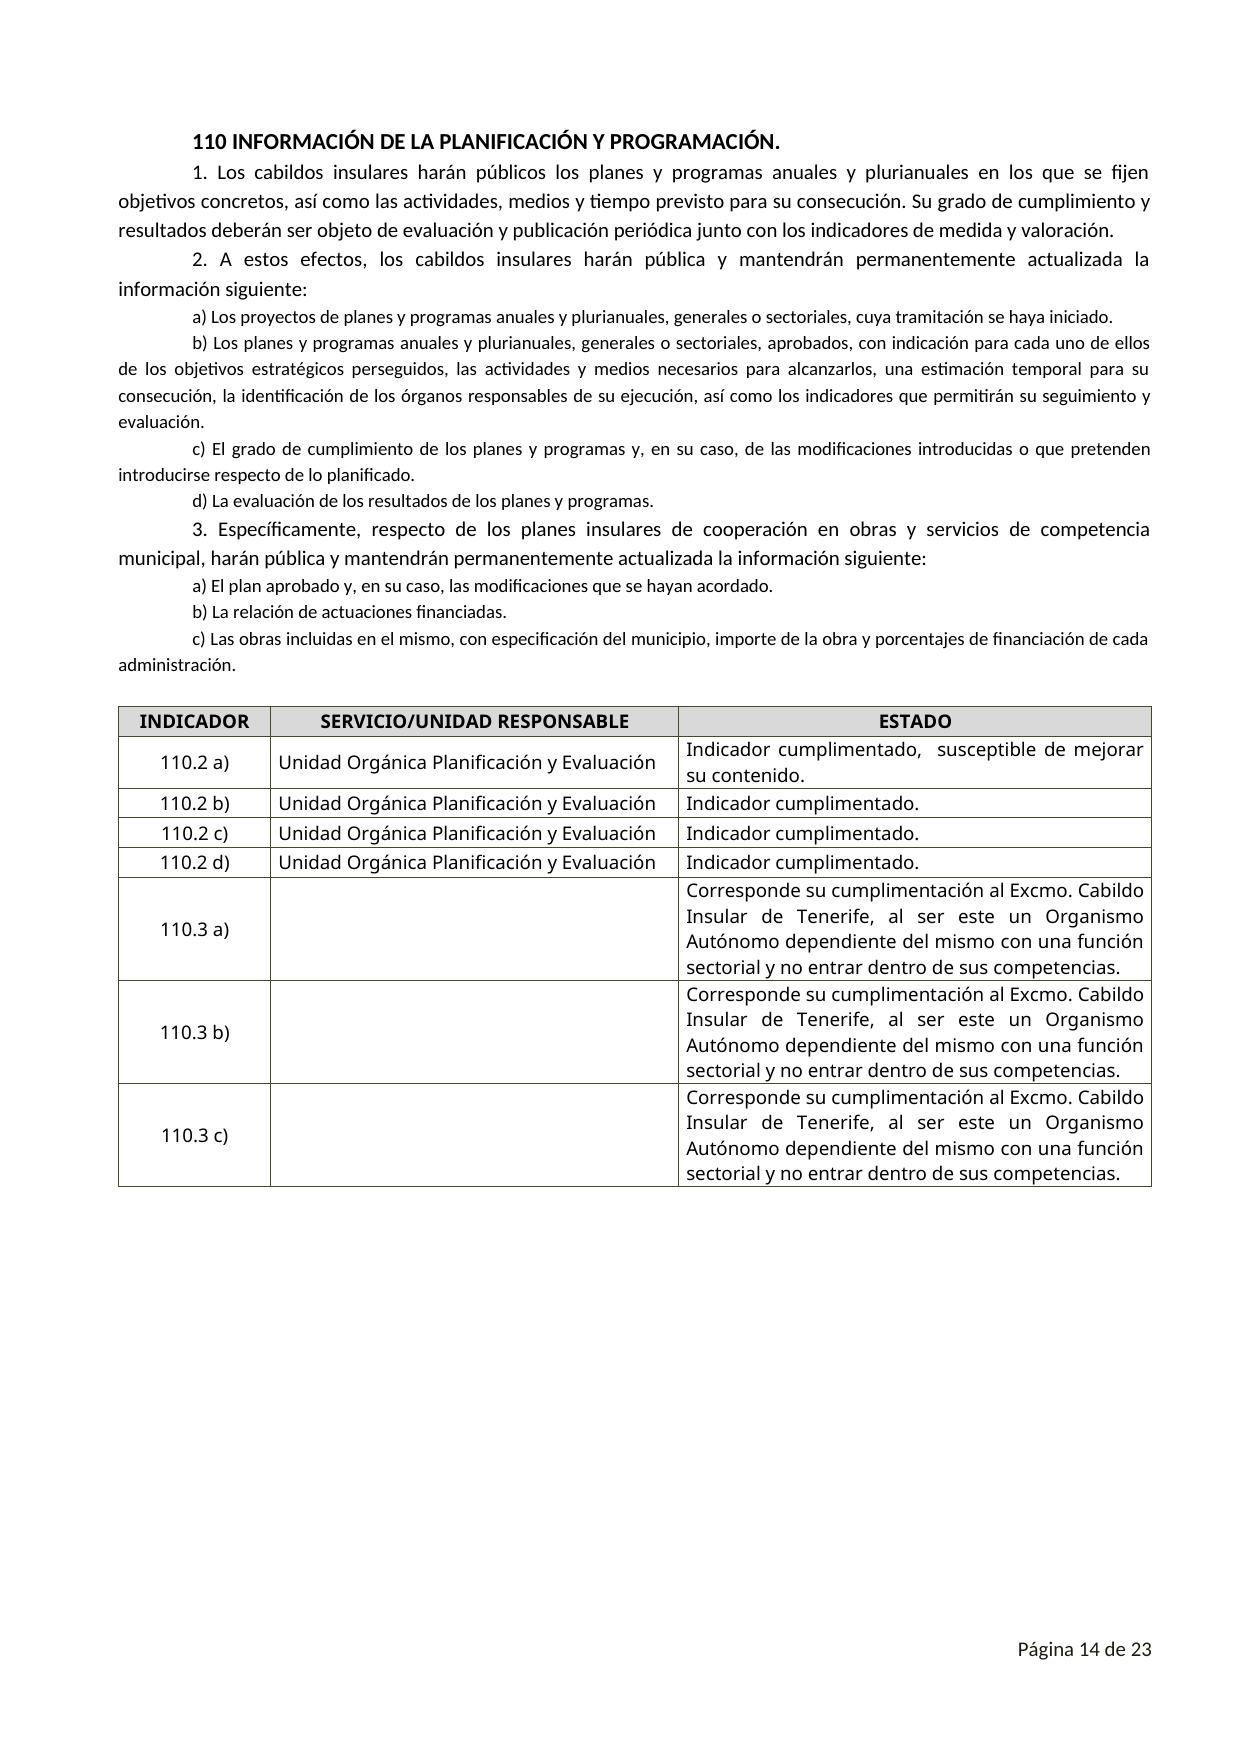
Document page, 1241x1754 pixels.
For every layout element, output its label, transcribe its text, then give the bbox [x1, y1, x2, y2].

table_cell Corresponde su cumplimentación al Excmo. Cabildo Insular de Tenerife, al ser este un Organismo Autónomo dependiente del mismo con una función sectorial y no entrar dentro de sus competencias. [679, 1084, 1151, 1186]
text 1. Los cabildos insulares harán públicos los planes y programas anuales y plurianuales en los que se fijen objetivos concretos, así como las actividades, medios y tiempo previsto para su consecución. Su grado de cumplimiento y resultados deberán ser objeto de evaluación y publicación periódica junto con los indicadores de medida y valoración. [118, 159, 1152, 243]
table_cell Corresponde su cumplimentación al Excmo. Cabildo Insular de Tenerife, al ser este un Organismo Autónomo dependiente del mismo con una función sectorial y no entrar dentro de sus competencias. [679, 878, 1151, 980]
table_cell Indicador cumplimentado. [679, 789, 1151, 817]
table_cell 110.3 a) [119, 878, 270, 980]
table_cell 110.3 b) [119, 981, 270, 1083]
table_cell Unidad Orgánica Planificación y Evaluación [271, 848, 678, 877]
text a) Los proyectos de planes y programas anuales y plurianuales, generales o sectoriales, cuya tramitación se haya iniciado. [118, 305, 1152, 328]
table_cell Indicador cumplimentado. [679, 818, 1151, 847]
table_header SERVICIO/UNIDAD RESPONSABLE [271, 707, 678, 736]
table_cell [271, 1084, 678, 1186]
table_cell Unidad Orgánica Planificación y Evaluación [271, 789, 678, 817]
table_cell 110.2 d) [119, 848, 270, 877]
table_cell Indicador cumplimentado. [679, 848, 1151, 877]
table_cell 110.2 c) [119, 818, 270, 847]
table_cell [271, 981, 678, 1083]
table_header INDICADOR [119, 707, 270, 736]
text a) El plan aprobado y, en su caso, las modificaciones que se hayan acordado. [118, 574, 1152, 597]
table_cell [271, 878, 678, 980]
text 2. A estos efectos, los cabildos insulares harán pública y mantendrán permanentemente actualizada la información siguiente: [118, 247, 1152, 301]
text c) El grado de cumplimiento de los planes y programas y, en su caso, de las modificaciones introducidas o que pretenden introducirse respecto de lo planificado. [118, 437, 1152, 486]
table_cell 110.3 c) [119, 1084, 270, 1186]
table_cell 110.2 a) [119, 737, 270, 788]
text 3. Específicamente, respecto de los planes insulares de cooperación en obras y servicios de competencia municipal, harán pública y mantendrán permanentemente actualizada la información siguiente: [118, 516, 1152, 570]
table_cell 110.2 b) [119, 789, 270, 817]
table_header ESTADO [679, 707, 1151, 736]
text c) Las obras incluidas en el mismo, con especificación del municipio, importe de la obra y porcentajes de financiación de cada administración. [118, 627, 1152, 676]
text b) La relación de actuaciones financiadas. [118, 600, 1152, 623]
table_cell Unidad Orgánica Planificación y Evaluación [271, 818, 678, 847]
text b) Los planes y programas anuales y plurianuales, generales o sectoriales, aprobados, con indicación para cada uno de ellos de los objetivos estratégicos perseguidos, las actividades y medios necesarios para alcanzarlos, una estimación temporal para su consecución, la identificación de los órganos responsables de su ejecución, así como los indicadores que permitirán su seguimiento y evaluación. [118, 331, 1152, 433]
text 110 INFORMACIÓN DE LA PLANIFICACIÓN Y PROGRAMACIÓN. [118, 127, 1152, 155]
table_cell Unidad Orgánica Planificación y Evaluación [271, 737, 678, 788]
table_cell Indicador cumplimentado, susceptible de mejorar su contenido. [679, 737, 1151, 788]
text d) La evaluación de los resultados de los planes y programas. [118, 489, 1152, 512]
table_cell Corresponde su cumplimentación al Excmo. Cabildo Insular de Tenerife, al ser este un Organismo Autónomo dependiente del mismo con una función sectorial y no entrar dentro de sus competencias. [679, 981, 1151, 1083]
